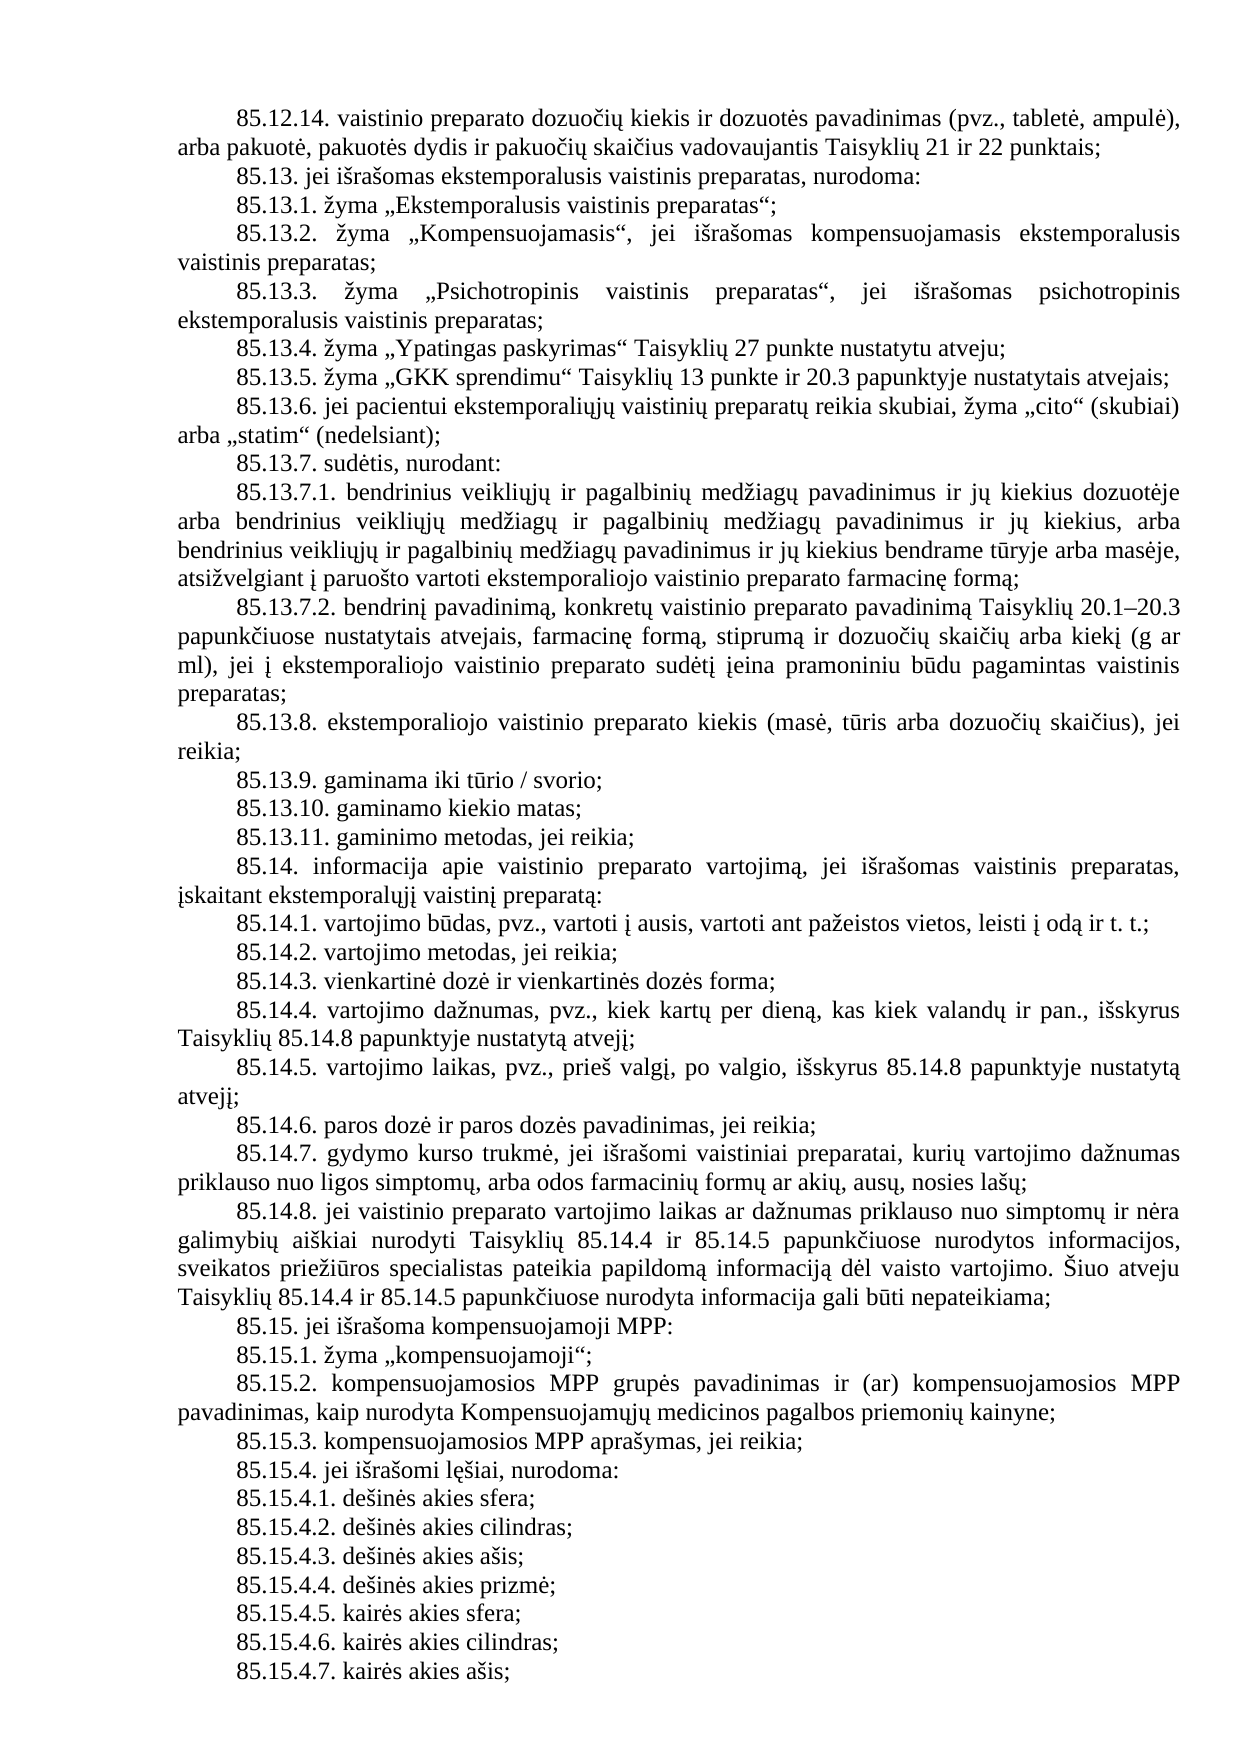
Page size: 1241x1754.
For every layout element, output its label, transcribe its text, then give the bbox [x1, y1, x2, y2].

text 85.14.5. vartojimo laikas, pvz., prieš valgį, po valgio, išskyrus 85.14.8 papunktyje nustatytą atvejį; [177, 1052, 1181, 1110]
text 85.15.4.4. dešinės akies prizmė; [177, 1570, 1181, 1598]
text 85.13. jei išrašomas ekstemporalusis vaistinis preparatas, nurodoma: [177, 161, 1181, 190]
text 85.14. informacija apie vaistinio preparato vartojimą, jei išrašomas vaistinis preparatas, įskaitant ekstemporalųjį vaistinį preparatą: [177, 851, 1181, 908]
text 85.14.8. jei vaistinio preparato vartojimo laikas ar dažnumas priklauso nuo simptomų ir nėra galimybių aiškiai nurodyti Taisyklių 85.14.4 ir 85.14.5 papunkčiuose nurodytos informacijos, sveikatos priežiūros specialistas pateikia papildomą informaciją dėl vaisto vartojimo. Šiuo atveju Taisyklių 85.14.4 ir 85.14.5 papunkčiuose nurodyta informacija gali būti nepateikiama; [177, 1196, 1181, 1311]
text 85.14.6. paros dozė ir paros dozės pavadinimas, jei reikia; [177, 1110, 1181, 1138]
text 85.13.11. gaminimo metodas, jei reikia; [177, 822, 1181, 851]
text 85.15.4.7. kairės akies ašis; [177, 1656, 1181, 1685]
text 85.15. jei išrašoma kompensuojamoji MPP: [177, 1311, 1181, 1340]
text 85.13.3. žyma „Psichotropinis vaistinis preparatas“, jei išrašomas psichotropinis ekstemporalusis vaistinis preparatas; [177, 276, 1181, 333]
text 85.14.7. gydymo kurso trukmė, jei išrašomi vaistiniai preparatai, kurių vartojimo dažnumas priklauso nuo ligos simptomų, arba odos farmacinių formų ar akių, ausų, nosies lašų; [177, 1138, 1181, 1196]
text 85.13.10. gaminamo kiekio matas; [177, 793, 1181, 822]
text 85.15.4.6. kairės akies cilindras; [177, 1627, 1181, 1656]
text 85.13.6. jei pacientui ekstemporaliųjų vaistinių preparatų reikia skubiai, žyma „cito“ (skubiai) arba „statim“ (nedelsiant); [177, 391, 1181, 448]
text 85.14.1. vartojimo būdas, pvz., vartoti į ausis, vartoti ant pažeistos vietos, leisti į odą ir t. t.; [177, 908, 1181, 937]
text 85.15.1. žyma „kompensuojamoji“; [177, 1340, 1181, 1368]
text 85.15.4.1. dešinės akies sfera; [177, 1483, 1181, 1512]
text 85.13.1. žyma „Ekstemporalusis vaistinis preparatas“; [177, 190, 1181, 218]
text 85.15.3. kompensuojamosios MPP aprašymas, jei reikia; [177, 1426, 1181, 1455]
text 85.14.4. vartojimo dažnumas, pvz., kiek kartų per dieną, kas kiek valandų ir pan., išskyrus Taisyklių 85.14.8 papunktyje nustatytą atvejį; [177, 995, 1181, 1052]
text 85.13.7.2. bendrinį pavadinimą, konkretų vaistinio preparato pavadinimą Taisyklių 20.1–20.3 papunkčiuose nustatytais atvejais, farmacinę formą, stiprumą ir dozuočių skaičių arba kiekį (g ar ml), jei į ekstemporaliojo vaistinio preparato sudėtį įeina pramoniniu būdu pagamintas vaistinis preparatas; [177, 592, 1181, 707]
text 85.13.8. ekstemporaliojo vaistinio preparato kiekis (masė, tūris arba dozuočių skaičius), jei reikia; [177, 707, 1181, 765]
text 85.14.3. vienkartinė dozė ir vienkartinės dozės forma; [177, 966, 1181, 995]
text 85.13.2. žyma „Kompensuojamasis“, jei išrašomas kompensuojamasis ekstemporalusis vaistinis preparatas; [177, 218, 1181, 276]
text 85.13.7. sudėtis, nurodant: [177, 448, 1181, 477]
text 85.15.4. jei išrašomi lęšiai, nurodoma: [177, 1455, 1181, 1483]
text 85.15.4.5. kairės akies sfera; [177, 1598, 1181, 1627]
text 85.12.14. vaistinio preparato dozuočių kiekis ir dozuotės pavadinimas (pvz., tabletė, ampulė), arba pakuotė, pakuotės dydis ir pakuočių skaičius vadovaujantis Taisyklių 21 ir 22 punktais; [177, 103, 1181, 161]
text 85.15.2. kompensuojamosios MPP grupės pavadinimas ir (ar) kompensuojamosios MPP pavadinimas, kaip nurodyta Kompensuojamųjų medicinos pagalbos priemonių kainyne; [177, 1368, 1181, 1426]
text 85.13.9. gaminama iki tūrio / svorio; [177, 765, 1181, 793]
text 85.13.7.1. bendrinius veikliųjų ir pagalbinių medžiagų pavadinimus ir jų kiekius dozuotėje arba bendrinius veikliųjų medžiagų ir pagalbinių medžiagų pavadinimus ir jų kiekius, arba bendrinius veikliųjų ir pagalbinių medžiagų pavadinimus ir jų kiekius bendrame tūryje arba masėje, atsižvelgiant į paruošto vartoti ekstemporaliojo vaistinio preparato farmacinę formą; [177, 477, 1181, 592]
text 85.13.4. žyma „Ypatingas paskyrimas“ Taisyklių 27 punkte nustatytu atveju; [177, 333, 1181, 362]
text 85.15.4.2. dešinės akies cilindras; [177, 1512, 1181, 1541]
text 85.13.5. žyma „GKK sprendimu“ Taisyklių 13 punkte ir 20.3 papunktyje nustatytais atvejais; [177, 362, 1181, 391]
text 85.15.4.3. dešinės akies ašis; [177, 1541, 1181, 1570]
text 85.14.2. vartojimo metodas, jei reikia; [177, 937, 1181, 966]
